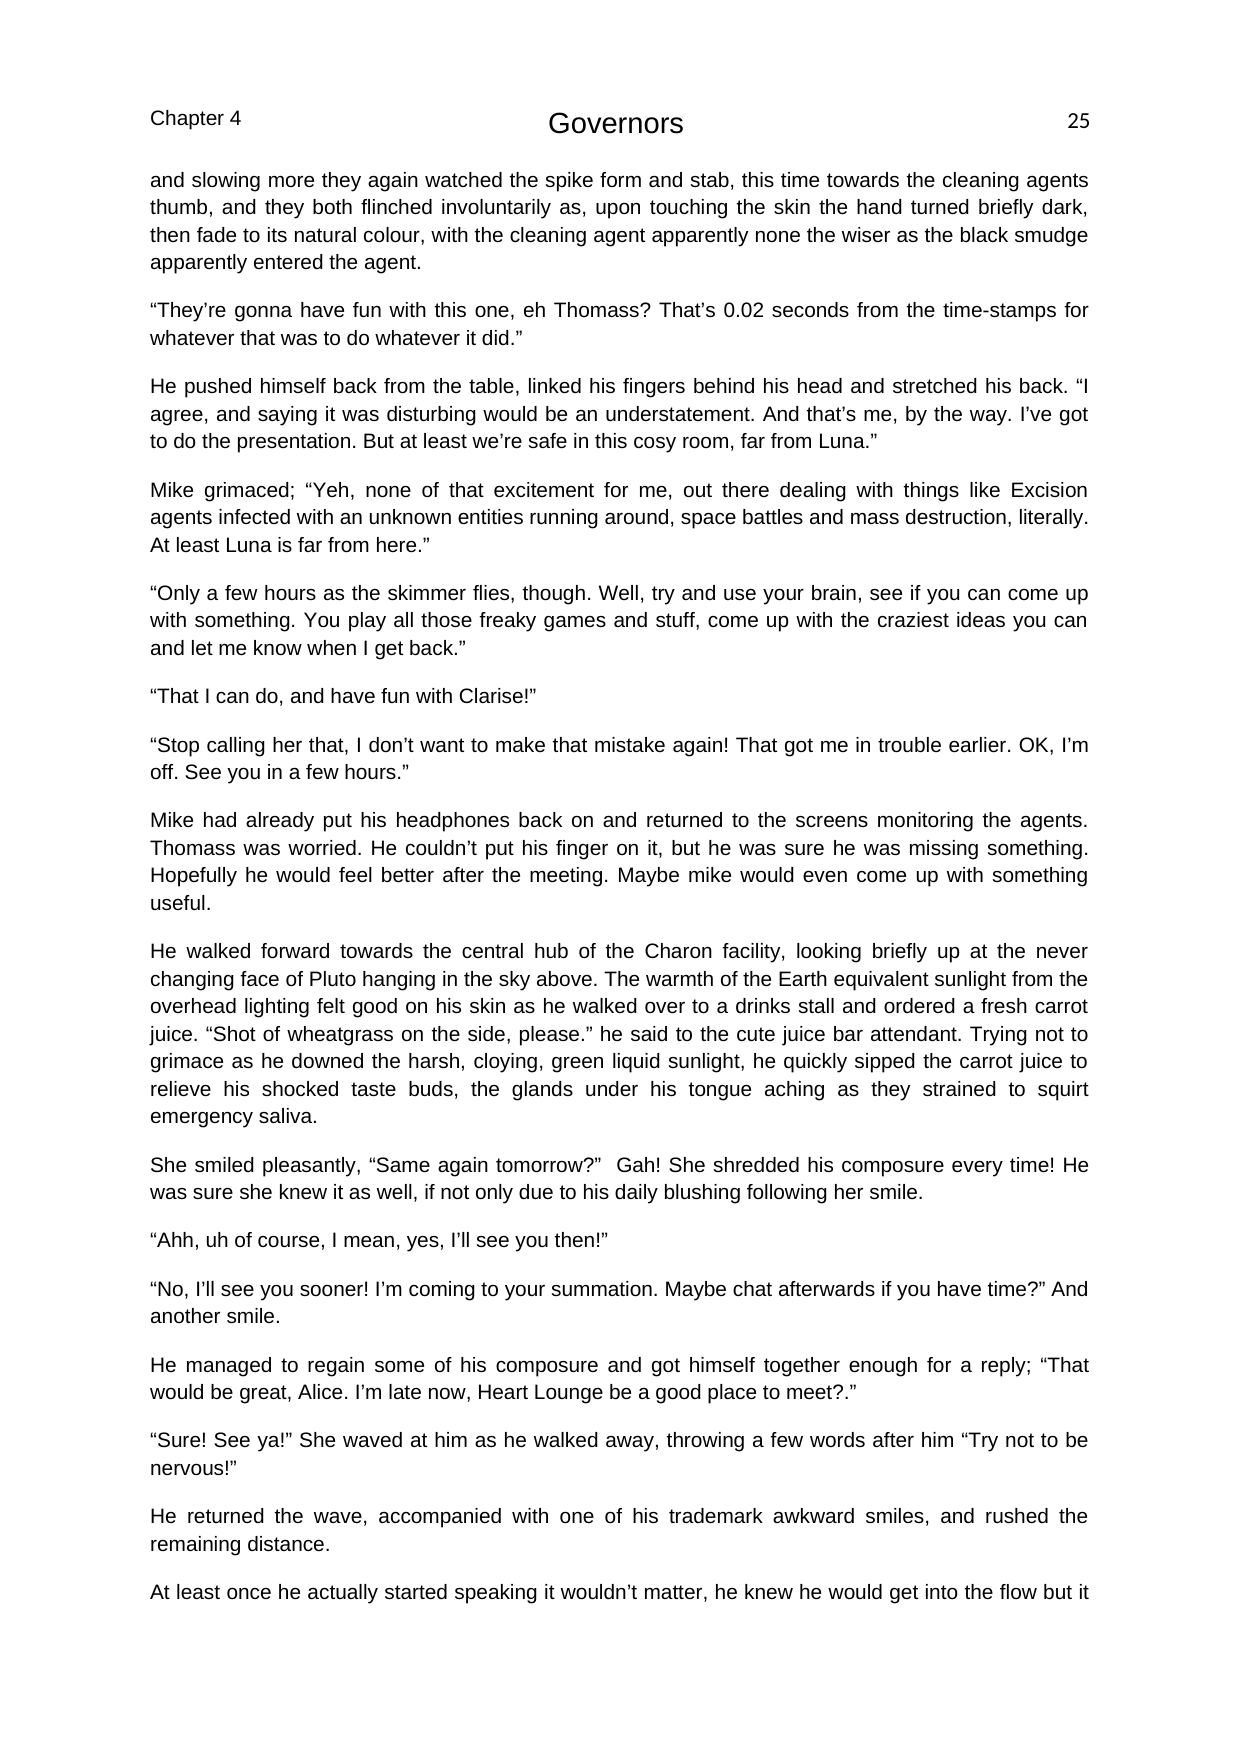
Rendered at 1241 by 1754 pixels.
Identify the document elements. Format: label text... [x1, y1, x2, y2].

text He managed to regain some of his composure and got himself together enough for a reply; “That would be great, Alice. I’m late now, Heart Lounge be a good place to meet?.” [150, 1352, 1090, 1404]
text He walked forward towards the central hub of the Charon facility, looking briefly up at the never changing face of Pluto hanging in the sky above. The warmth of the Earth equivalent sunlight from the overhead lighting felt good on his skin as he walked over to a drinks stall and ordered a fresh carrot juice. “Shot of wheatgrass on the side, please.” he said to the cute juice bar attendant. Trying not to grimace as he downed the harsh, cloying, green liquid sunlight, he quickly sipped the carrot juice to relieve his shocked taste buds, the glands under his tongue aching as they strained to squirt emergency saliva. [150, 939, 1090, 1128]
text “That I can do, and have fun with Clarise!” [150, 684, 1090, 708]
text He returned the wave, accompanied with one of his trademark awkward smiles, and rushed the remaining distance. [150, 1504, 1090, 1556]
text At least once he actually started speaking it wouldn’t matter, he knew he would get into the flow but it [150, 1580, 1090, 1604]
text “Ahh, uh of course, I mean, yes, I’ll see you then!” [150, 1228, 1090, 1252]
text “Sure! See ya!” She waved at him as he walked away, throwing a few words after him “Try not to be nervous!” [150, 1428, 1090, 1480]
text Mike had already put his headphones back on and returned to the screens monitoring the agents. Thomass was worried. He couldn’t put his finger on it, but he was sure he was missing something. Hopefully he would feel better after the meeting. Maybe mike would even come up with something useful. [150, 808, 1090, 915]
text “Only a few hours as the skimmer flies, though. Well, try and use your brain, see if you can come up with something. You play all those freaky games and stuff, come up with the craziest ideas you can and let me know when I get back.” [150, 581, 1090, 660]
text and slowing more they again watched the spike form and stab, this time towards the cleaning agents thumb, and they both flinched involuntarily as, upon touching the skin the hand turned briefly dark, then fade to its natural colour, with the cleaning agent apparently none the wiser as the black smudge apparently entered the agent. [150, 167, 1090, 274]
text She smiled pleasantly, “Same again tomorrow?” Gah! She shredded his composure every time! He was sure she knew it as well, if not only due to his daily blushing following her smile. [150, 1152, 1090, 1204]
text “Stop calling her that, I don’t want to make that mistake again! That got me in trouble earlier. OK, I’m off. See you in a few hours.” [150, 732, 1090, 784]
text “No, I’ll see you sooner! I’m coming to your summation. Maybe chat afterwards if you have time?” And another smile. [150, 1277, 1090, 1328]
text Mike grimaced; “Yeh, none of that excitement for me, out there dealing with things like Excision agents infected with an unknown entities running around, space battles and mass destruction, literally. At least Luna is far from here.” [150, 477, 1090, 556]
text “They’re gonna have fun with this one, eh Thomass? That’s 0.02 seconds from the time-stamps for whatever that was to do whatever it did.” [150, 298, 1090, 350]
text He pushed himself back from the table, linked his fingers behind his head and stretched his back. “I agree, and saying it was disturbing would be an understatement. And that’s me, by the way. I’ve got to do the presentation. But at least we’re safe in this cosy room, far from Luna.” [150, 374, 1090, 453]
